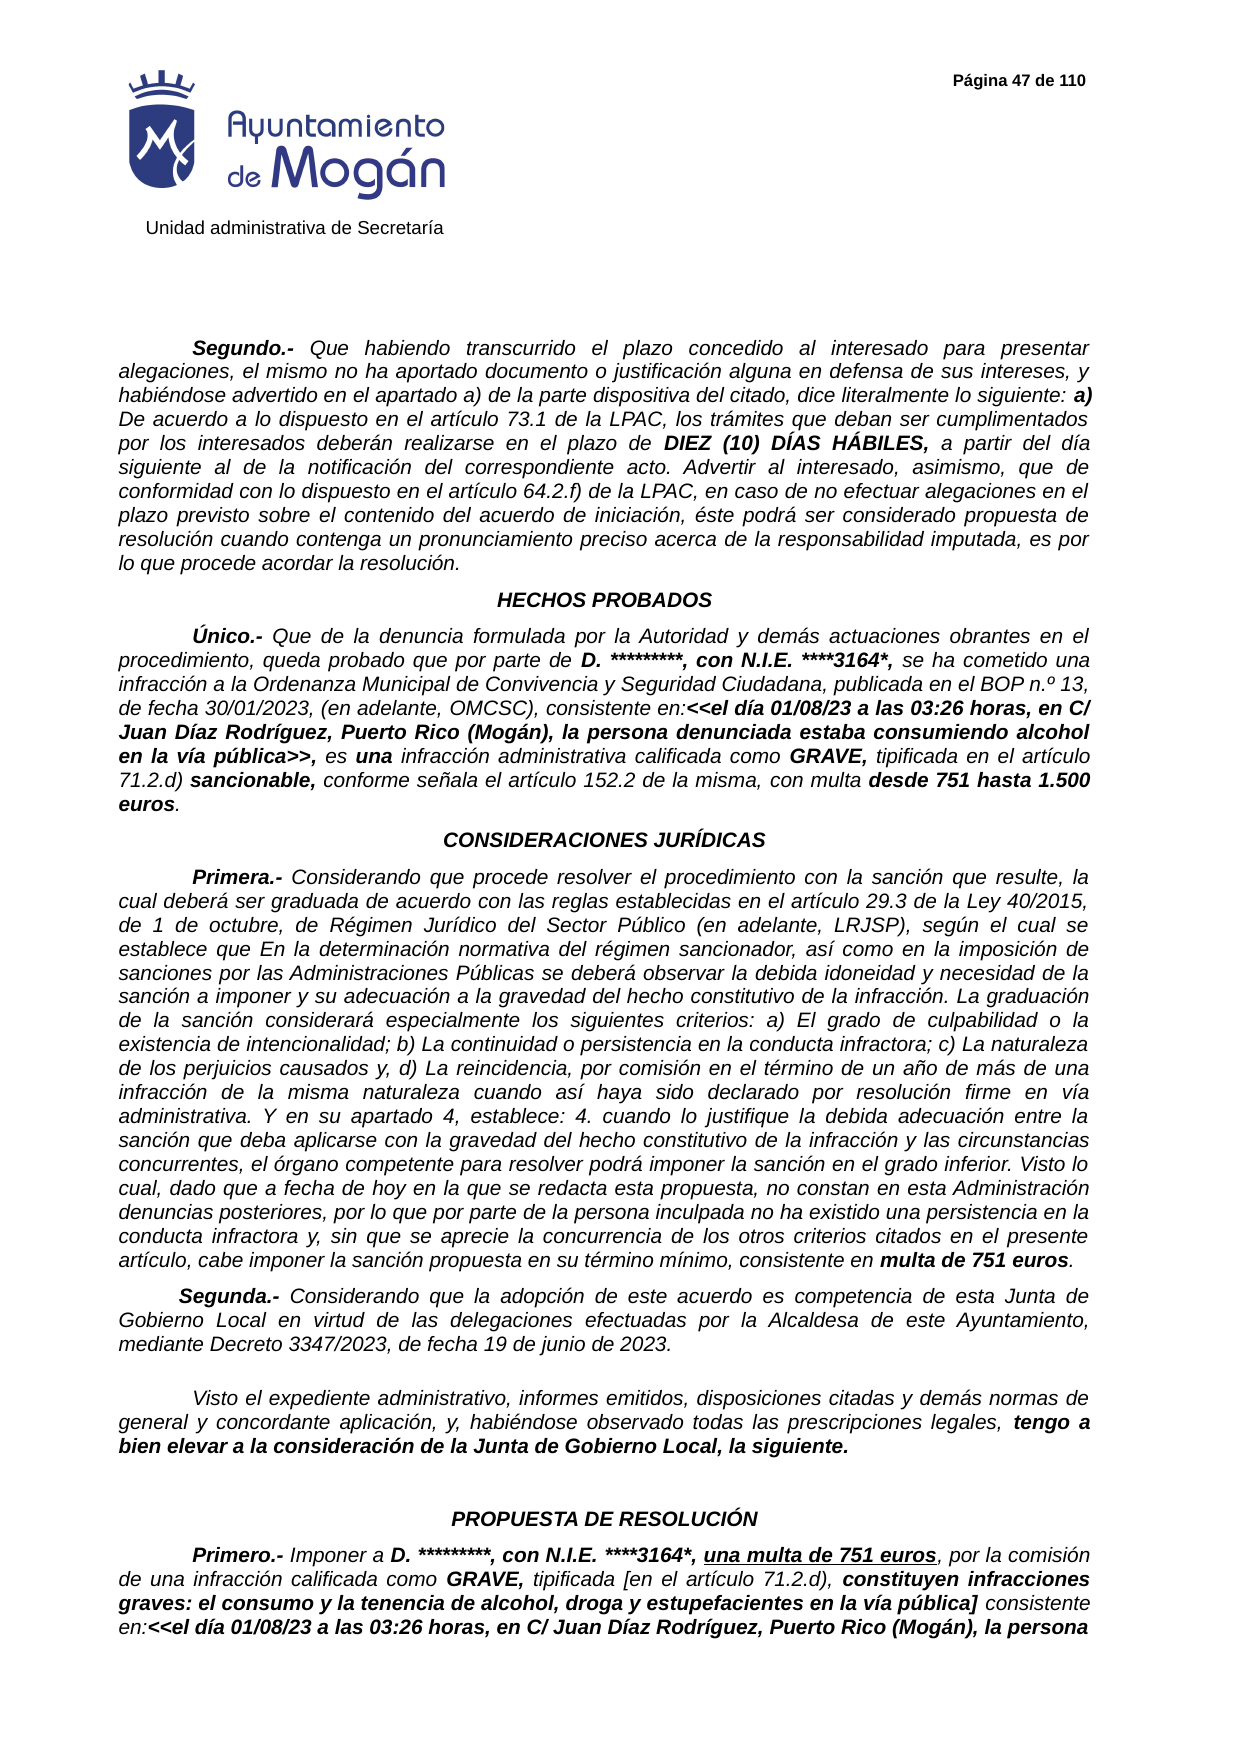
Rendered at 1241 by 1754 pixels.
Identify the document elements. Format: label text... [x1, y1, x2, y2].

text Visto el expediente administrativo, informes emitidos, disposiciones citadas y demás normas de general y concordante aplicación, y, habiéndose observado todas las prescripciones legales, tengo a bien elevar a la consideración de la Junta de Gobierno Local, la siguiente. [118, 1386, 1092, 1457]
text Primera.- Considerando que procede resolver el procedimiento con la sanción que resulte, la cual deberá ser graduada de acuerdo con las reglas establecidas en el artículo 29.3 de la Ley 40/2015, de 1 de octubre, de Régimen Jurídico del Sector Público (en adelante, LRJSP), según el cual se establece que En la determinación normativa del régimen sancionador, así como en la imposición de sanciones por las Administraciones Públicas se deberá observar la debida idoneidad y necesidad de la sanción a imponer y su adecuación a la gravedad del hecho constitutivo de la infracción. La graduación de la sanción considerará especialmente los siguientes criterios: a) El grado de culpabilidad o la existencia de intencionalidad; b) La continuidad o persistencia en la conducta infractora; c) La naturaleza de los perjuicios causados y, d) La reincidencia, por comisión en el término de un año de más de una infracción de la misma naturaleza cuando así haya sido declarado por resolución firme en vía administrativa. Y en su apartado 4, establece: 4. cuando lo justifique la debida adecuación entre la sanción que deba aplicarse con la gravedad del hecho constitutivo de la infracción y las circunstancias concurrentes, el órgano competente para resolver podrá imponer la sanción en el grado inferior. Visto lo cual, dado que a fecha de hoy en la que se redacta esta propuesta, no constan en esta Administración denuncias posteriores, por lo que por parte de la persona inculpada no ha existido una persistencia en la conducta infractora y, sin que se aprecie la concurrencia de los otros criterios citados en el presente artículo, cabe imponer la sanción propuesta en su término mínimo, consistente en multa de 751 euros. [118, 864, 1092, 1272]
picture [128, 70, 445, 206]
text PROPUESTA DE RESOLUCIÓN [118, 1506, 1092, 1530]
text Primero.- Imponer a D. *********, con N.I.E. ****3164*, una multa de 751 euros, por la comisión de una infracción calificada como GRAVE, tipificada [en el artículo 71.2.d), constituyen infracciones graves: el consumo y la tenencia de alcohol, droga y estupefacientes en la vía pública] consistente en:<<el día 01/08/23 a las 03:26 horas, en C/ Juan Díaz Rodríguez, Puerto Rico (Mogán), la persona [118, 1543, 1092, 1639]
text CONSIDERACIONES JURÍDICAS [118, 828, 1092, 852]
subtitle Segunda.- Considerando que la adopción de este acuerdo es competencia de esta Junta de Gobierno Local en virtud de las delegaciones efectuadas por la Alcaldesa de este Ayuntamiento, mediante Decreto 3347/2023, de fecha 19 de junio de 2023. [118, 1284, 1092, 1356]
text Segundo.- Que habiendo transcurrido el plazo concedido al interesado para presentar alegaciones, el mismo no ha aportado documento o justificación alguna en defensa de sus intereses, y habiéndose advertido en el apartado a) de la parte dispositiva del citado, dice literalmente lo siguiente: a) De acuerdo a lo dispuesto en el artículo 73.1 de la LPAC, los trámites que deban ser cumplimentados por los interesados deberán realizarse en el plazo de DIEZ (10) DÍAS HÁBILES, a partir del día siguiente al de la notificación del correspondiente acto. Advertir al interesado, asimismo, que de conformidad con lo dispuesto en el artículo 64.2.f) de la LPAC, en caso de no efectuar alegaciones en el plazo previsto sobre el contenido del acuerdo de iniciación, éste podrá ser considerado propuesta de resolución cuando contenga un pronunciamiento preciso acerca de la responsabilidad imputada, es por lo que procede acordar la resolución. [118, 335, 1092, 575]
text Único.- Que de la denuncia formulada por la Autoridad y demás actuaciones obrantes en el procedimiento, queda probado que por parte de D. *********, con N.I.E. ****3164*, se ha cometido una infracción a la Ordenanza Municipal de Convivencia y Seguridad Ciudadana, publicada en el BOP n.º 13, de fecha 30/01/2023, (en adelante, OMCSC), consistente en:<<el día 01/08/23 a las 03:26 horas, en C/ Juan Díaz Rodríguez, Puerto Rico (Mogán), la persona denunciada estaba consumiendo alcohol en la vía pública>>, es una infracción administrativa calificada como GRAVE, tipificada en el artículo 71.2.d) sancionable, conforme señala el artículo 152.2 de la misma, con multa desde 751 hasta 1.500 euros. [118, 624, 1092, 816]
text HECHOS PROBADOS [118, 587, 1092, 611]
